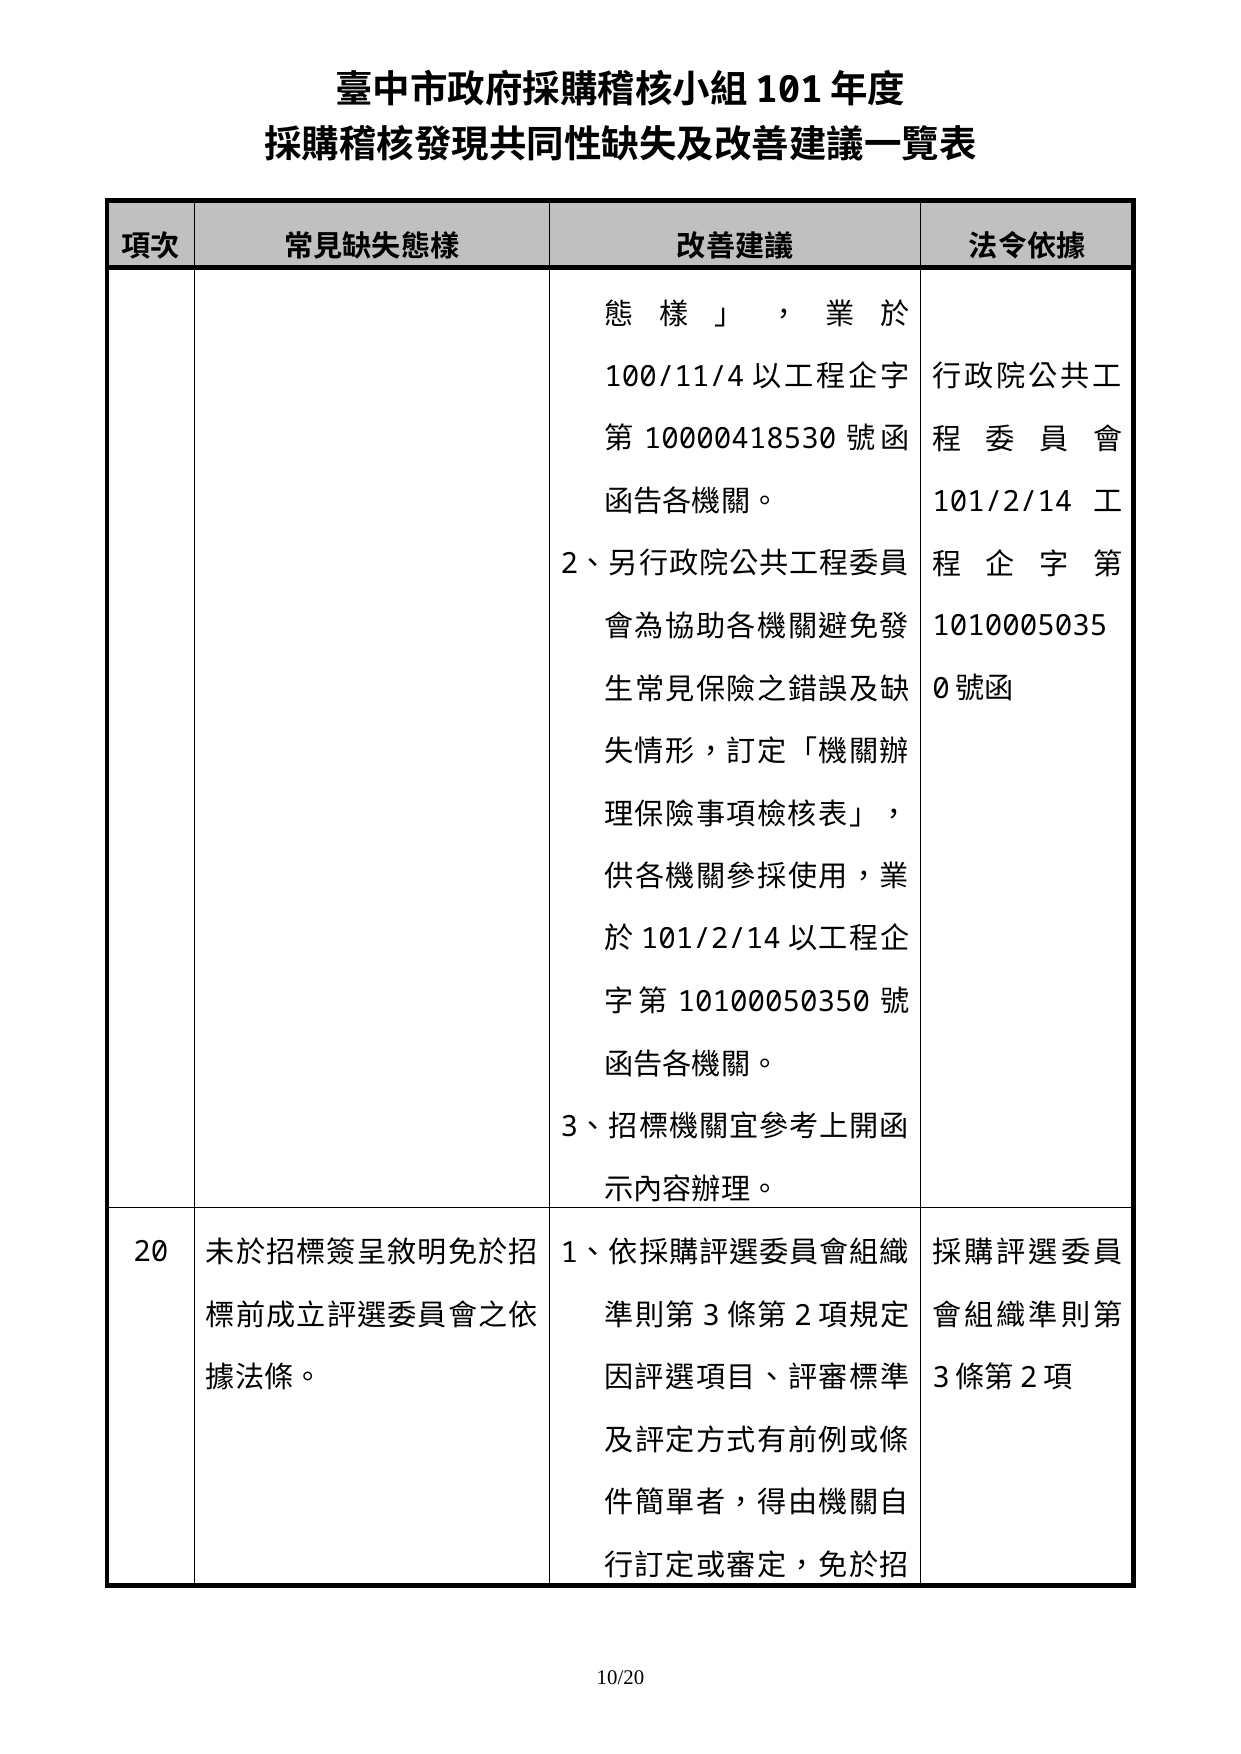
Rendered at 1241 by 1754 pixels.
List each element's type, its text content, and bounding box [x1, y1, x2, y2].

table_cell 未於招標簽呈敘明免於招標前成立評選委員會之依據法條。 [195, 1208, 549, 1583]
table_cell [195, 270, 549, 1207]
table_cell 20 [109, 1208, 194, 1583]
table_cell 採購評選委員會組織準則第3條第2項 [921, 1208, 1131, 1583]
table_cell [109, 270, 194, 1207]
table_header 項次 [109, 203, 194, 265]
table_cell 態樣」，業於100/11/4以工程企字第10000418530號函函告各機關。 2、另行政院公共工程委員會為協助各機關避免發生常見保險之錯誤及缺失情形，訂定「機關辦理保險事項檢核表」，供各機關參採使用，業於101/2/14以工程企字第10100050350號函告各機關。 3、招標機關宜參考上開函示內容辦理。 [550, 270, 920, 1207]
table_cell 1、依採購評選委員會組織準則第3條第2項規定因評選項目、評審標準及評定方式有前例或條件簡單者，得由機關自行訂定或審定，免於招 [550, 1208, 920, 1583]
table_header 常見缺失態樣 [195, 203, 549, 265]
table_header 改善建議 [550, 203, 920, 265]
table_cell 行政院公共工程委員會101/2/14工程企字第10100050350號函 [921, 270, 1131, 1207]
table_header 法令依據 [921, 203, 1131, 265]
